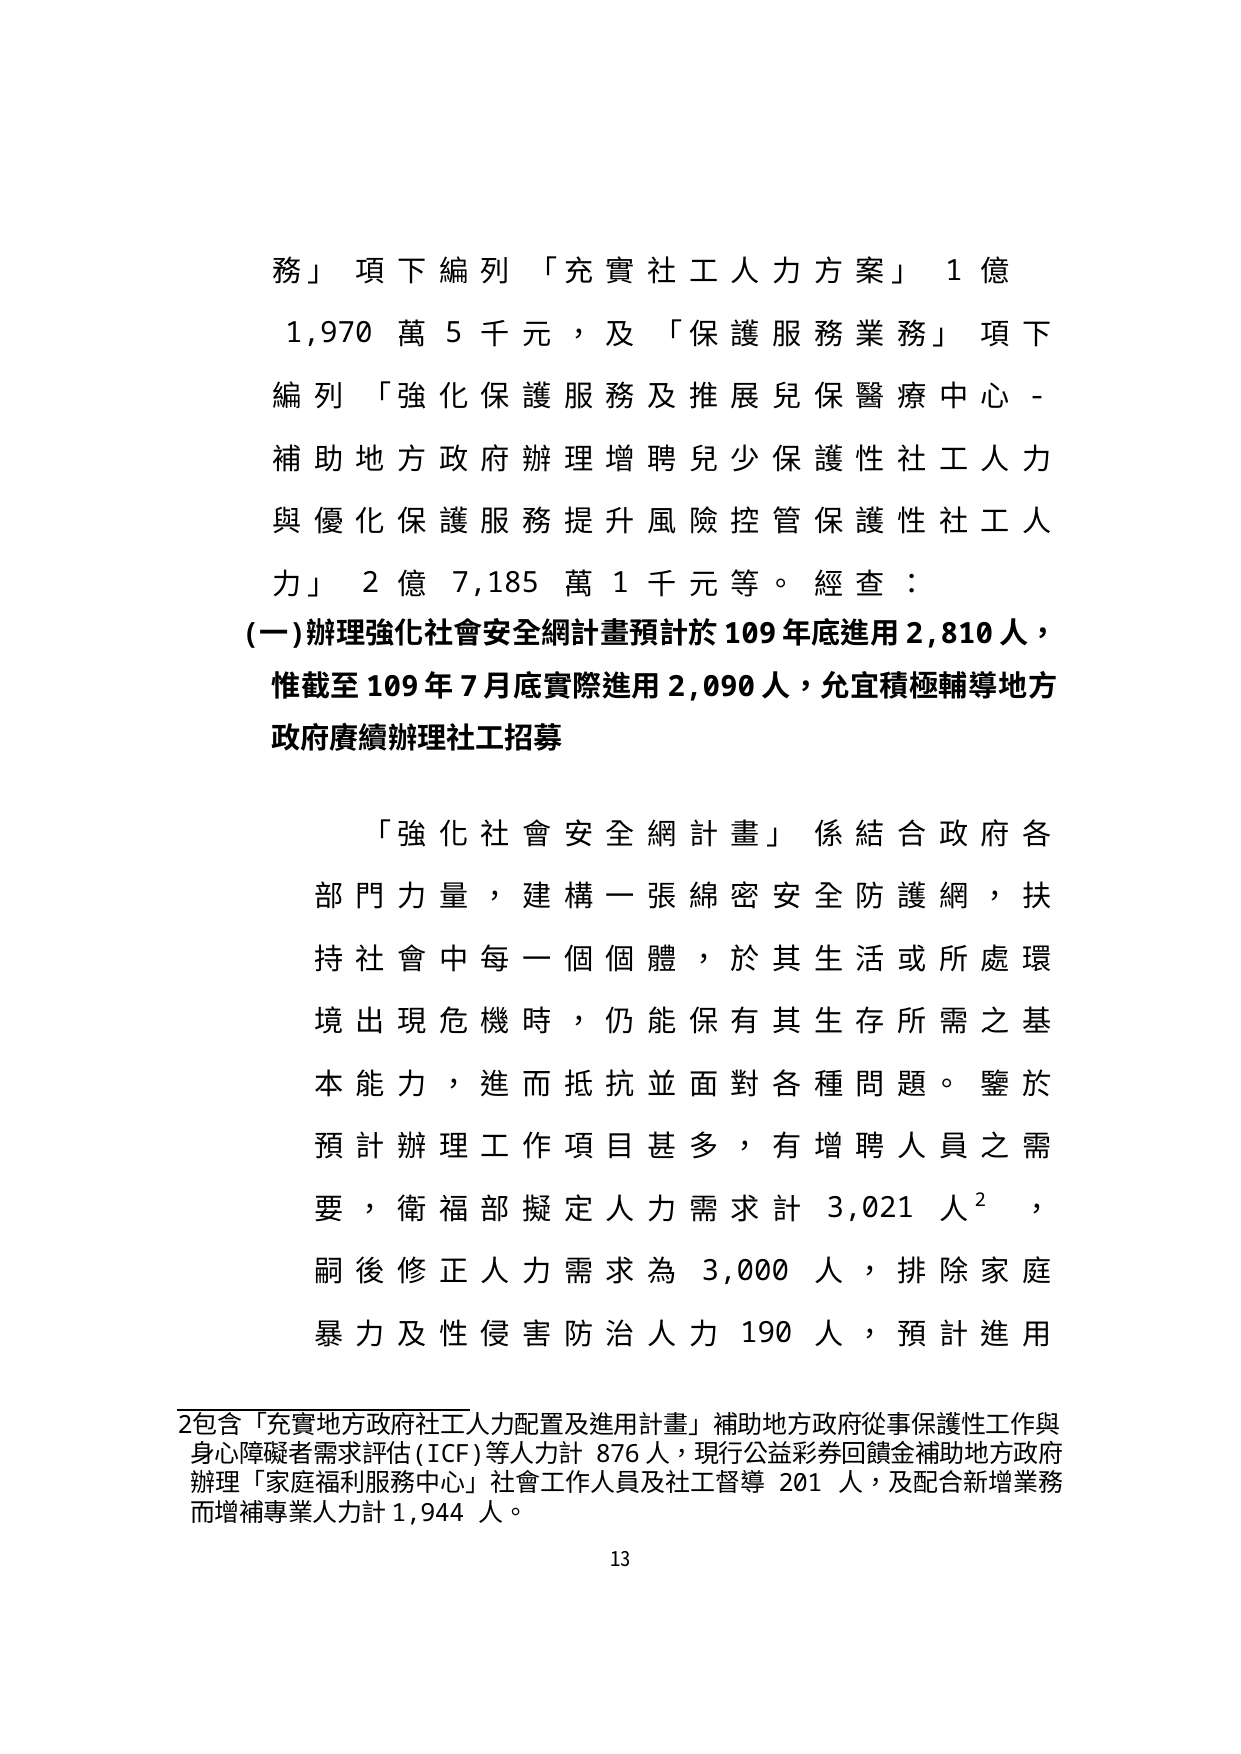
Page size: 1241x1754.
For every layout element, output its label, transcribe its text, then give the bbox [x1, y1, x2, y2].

text 因該計畫經費業已編竣，為持續補足社工人力，該部110年度新增充實社工人力方案，並於「社會救助業務」項下編列「急難紓困及脫貧自立方案-辦理脫貧方案家庭服務人力」3,093萬5千元、「社工及社區發展業務」項下編列「充實社工人力方案」1億1,970萬5千元，及「保護服務業務」項下編列「強化保護服務及推展兒保醫療中心-補助地方政府辦理增聘兒少保護性社工人力與優化保護服務提升風險控管保護性社工人力」2億7,185萬1千元等。經查： [242, 227, 1058, 602]
text 包含「充實地方政府社工人力配置及進用計畫」補助地方政府從事保護性工作與身心障礙者需求評估(ICF)等人力計 876人，現行公益彩券回饋金補助地方政府辦理「家庭福利服務中心」社會工作人員及社工督導 201 人，及配合新增業務而增補專業人力計1,944 人。 [177, 1410, 1063, 1527]
text 「強化社會安全網計畫」係結合政府各部門力量，建構一張綿密安全防護網，扶持社會中每一個個體，於其生活或所處環境出現危機時，仍能保有其生存所需之基本能力，進而抵抗並面對各種問題。鑒於預計辦理工作項目甚多，有增聘人員之需要，衛福部擬定人力需求計3,021人，嗣後修正人力需求為3,000人，排除家庭暴力及性侵害防治人力190人，預計進用2,810人。 [271, 790, 1058, 1352]
text (一)辦理強化社會安全網計畫預計於109年底進用2,810人，惟截至109年7月底實際進用2,090人，允宜積極輔導地方政府賡續辦理社工招募 [242, 602, 1058, 758]
